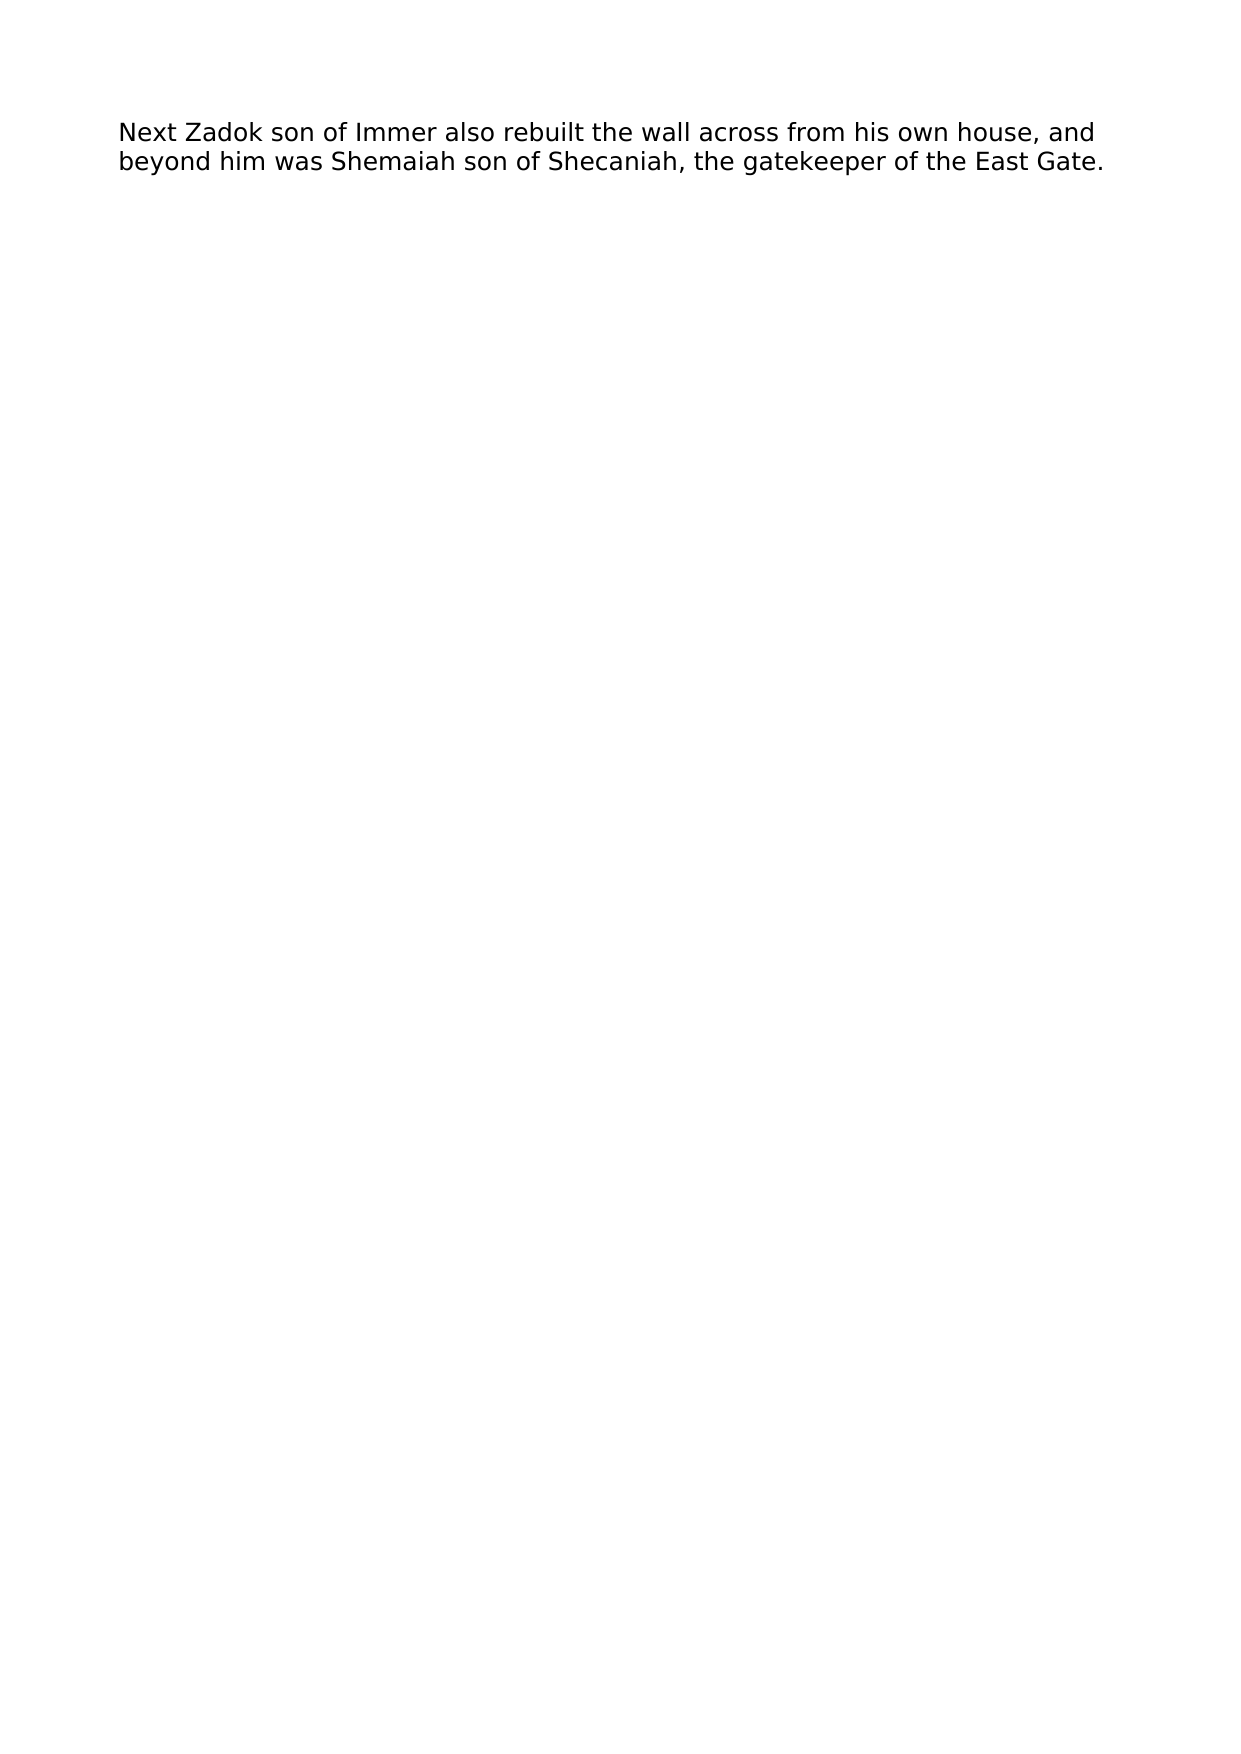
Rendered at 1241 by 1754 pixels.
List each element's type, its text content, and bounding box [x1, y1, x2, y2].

text Next Zadok son of Immer also rebuilt the wall across from his own house, and beyond him was Shemaiah son of Shecaniah, the gatekeeper of the East Gate. [118, 118, 1122, 176]
